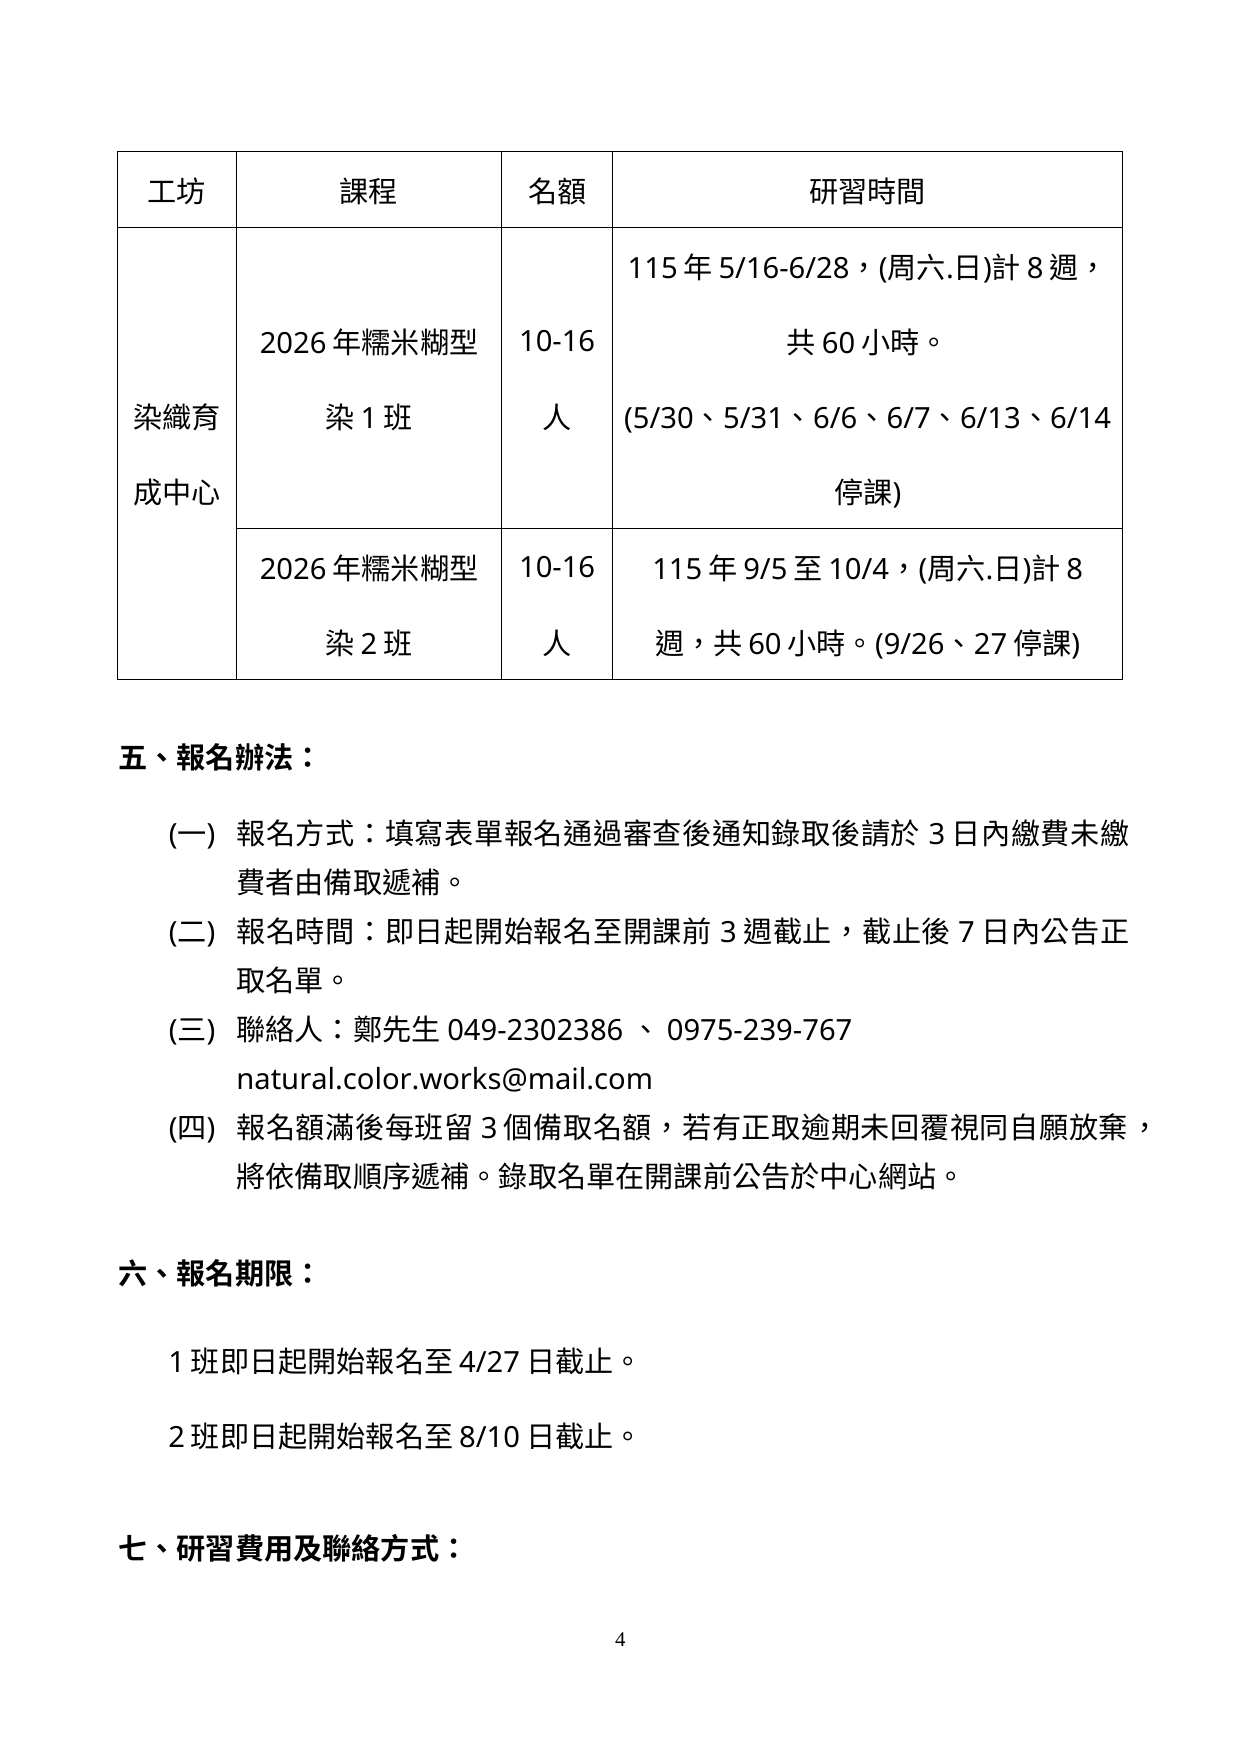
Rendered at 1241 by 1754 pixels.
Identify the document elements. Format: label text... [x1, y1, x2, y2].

list 聯絡人：鄭先生 049-2302386 、 0975-239-767 [168, 1001, 1130, 1050]
table_header 研習時間 [613, 152, 1122, 227]
table_cell 115年5/16-6/28，(周六.日)計8週，共60小時。(5/30、5/31、6/6、6/7、6/13、6/14停課) [613, 228, 1122, 528]
table_header 工坊 [118, 152, 236, 227]
table_header 名額 [502, 152, 612, 227]
text 六、報名期限： [118, 1234, 1130, 1309]
text 2班即日起開始報名至8/10日截止。 [168, 1397, 1122, 1472]
text 1班即日起開始報名至4/27日截止。 [168, 1322, 1122, 1397]
text 五、報名辦法： [118, 718, 1130, 793]
table_cell 染織育成中心 [118, 228, 236, 679]
list 報名額滿後每班留3個備取名額，若有正取逾期未回覆視同自願放棄，將依備取順序遞補。錄取名單在開課前公告於中心網站。 [168, 1099, 1130, 1197]
text 七、研習費用及聯絡方式： [118, 1509, 1130, 1584]
table_cell 115年9/5至10/4，(周六.日)計8週，共60小時。(9/26、27停課) [613, 529, 1122, 679]
table_cell 2026年糯米糊型染2班 [237, 529, 501, 679]
table_header 課程 [237, 152, 501, 227]
list 報名方式：填寫表單報名通過審查後通知錄取後請於3日內繳費未繳費者由備取遞補。 [168, 805, 1130, 903]
table_cell 10-16人 [502, 228, 612, 528]
list natural.color.works@mail.com [168, 1050, 1130, 1099]
table_cell 2026年糯米糊型染1班 [237, 228, 501, 528]
table_cell 10-16人 [502, 529, 612, 679]
list 報名時間：即日起開始報名至開課前3週截止，截止後7日內公告正取名單。 [168, 903, 1130, 1001]
